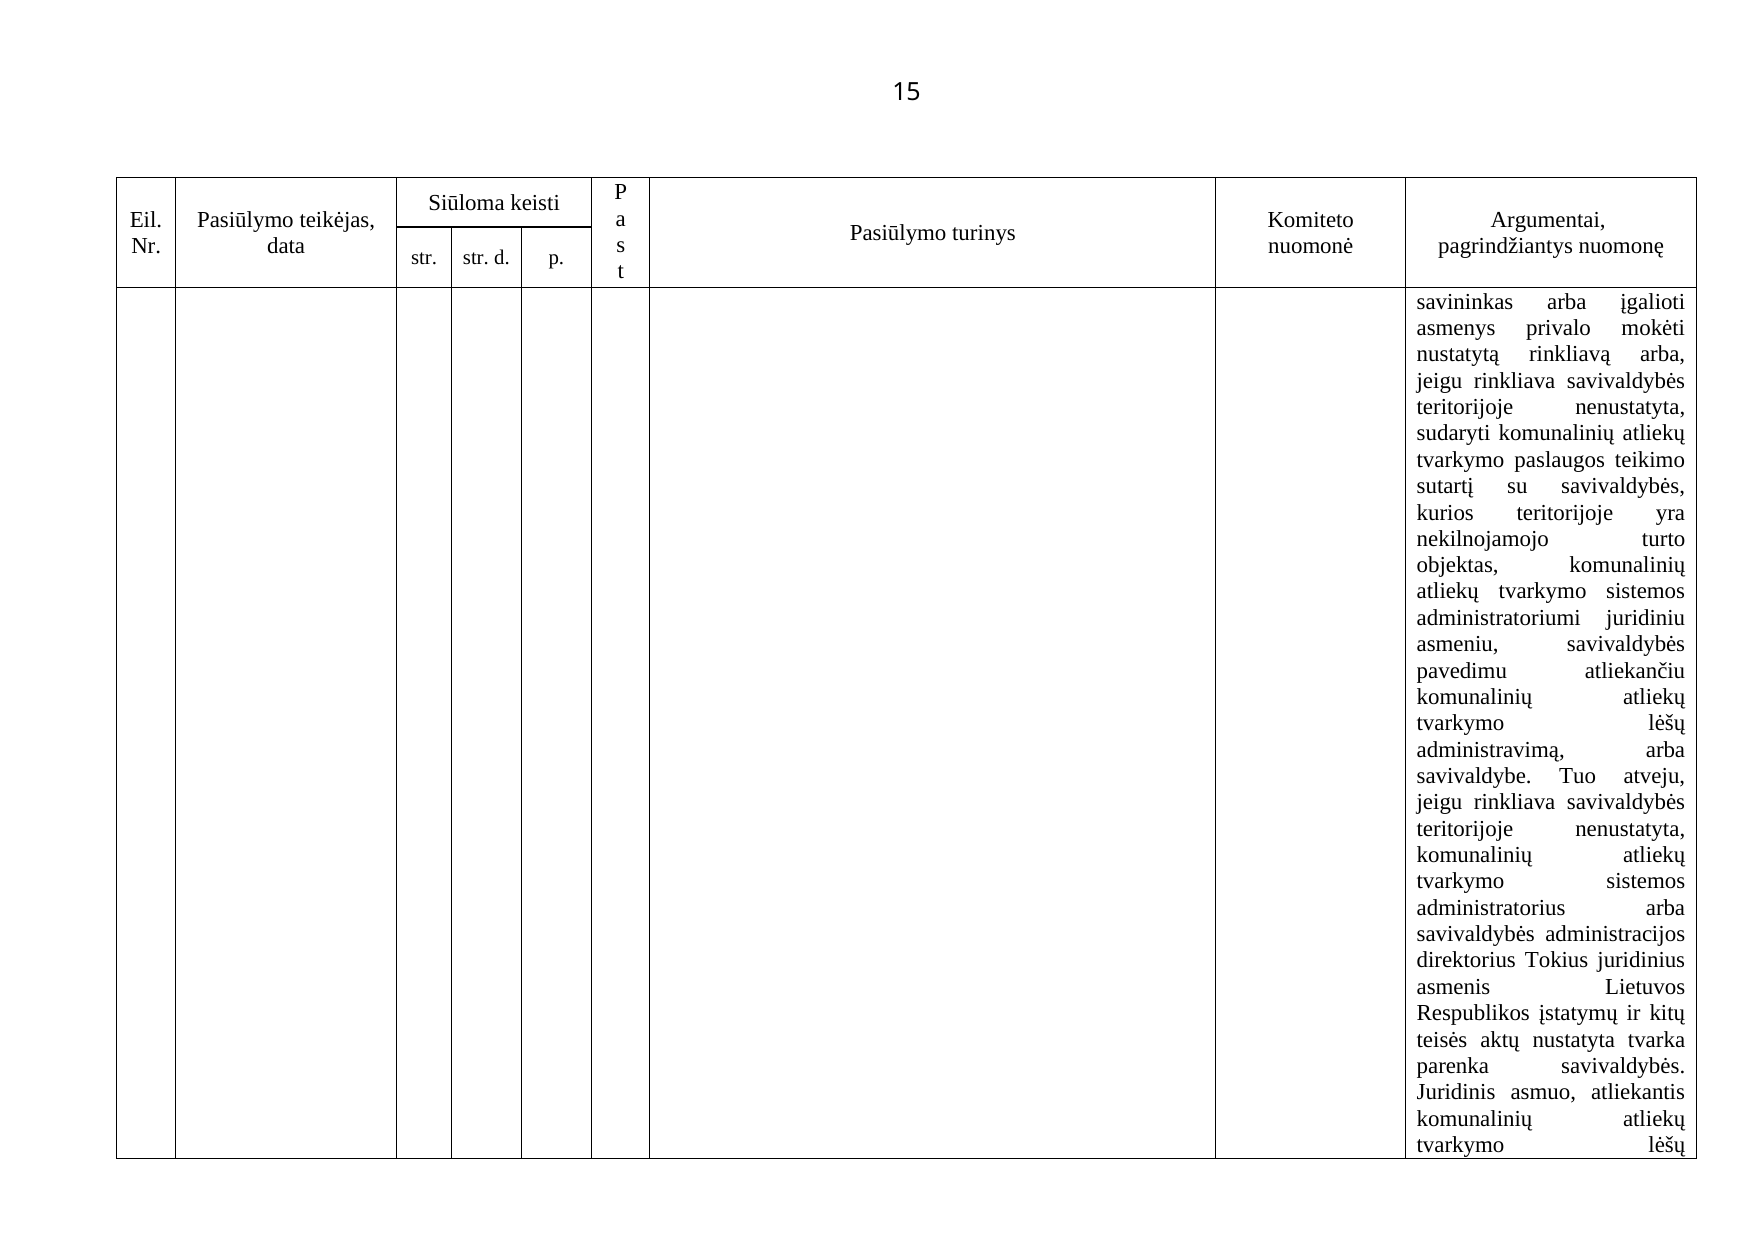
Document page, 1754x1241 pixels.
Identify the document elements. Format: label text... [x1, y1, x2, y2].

table_cell [522, 288, 591, 1157]
table_cell [176, 288, 396, 1157]
table_cell [452, 288, 521, 1157]
table_header Eil. Nr. [117, 178, 175, 287]
table_header Pasiūlymo turinys [650, 178, 1215, 287]
table_cell [1216, 288, 1405, 1157]
table_cell str. d. [452, 228, 521, 287]
table_cell str. [397, 228, 451, 287]
table_cell [117, 288, 175, 1157]
table_header Pastabos [592, 178, 649, 287]
table_cell [397, 288, 451, 1157]
table_header Siūloma keisti [397, 178, 591, 226]
table_header Argumentai, pagrindžiantys nuomonę [1406, 178, 1696, 287]
table_header Pasiūlymo teikėjas, data [176, 178, 396, 287]
table_cell p. [522, 228, 591, 287]
table_cell [650, 288, 1215, 1157]
table_cell [592, 288, 649, 1157]
table_cell savininkas arba įgalioti asmenys privalo mokėti nustatytą rinkliavą arba, jeigu rinkliava savivaldybės teritorijoje nenustatyta, sudaryti komunalinių atliekų tvarkymo paslaugos teikimo sutartį su savivaldybės, kurios teritorijoje yra nekilnojamojo turto objektas, komunalinių atliekų tvarkymo sistemos administratoriumi juridiniu asmeniu, savivaldybės pavedimu atliekančiu komunalinių atliekų tvarkymo lėšų administravimą, arba savivaldybe. Tuo atveju, jeigu rinkliava savivaldybės teritorijoje nenustatyta, komunalinių atliekų tvarkymo sistemos administratorius arba savivaldybės administracijos direktorius Tokius juridinius asmenis Lietuvos Respublikos įstatymų ir kitų teisės aktų nustatyta tvarka parenka savivaldybės. Juridinis asmuo, atliekantis komunalinių atliekų tvarkymo lėšų [1406, 288, 1696, 1157]
table_header Komiteto nuomonė [1216, 178, 1405, 287]
